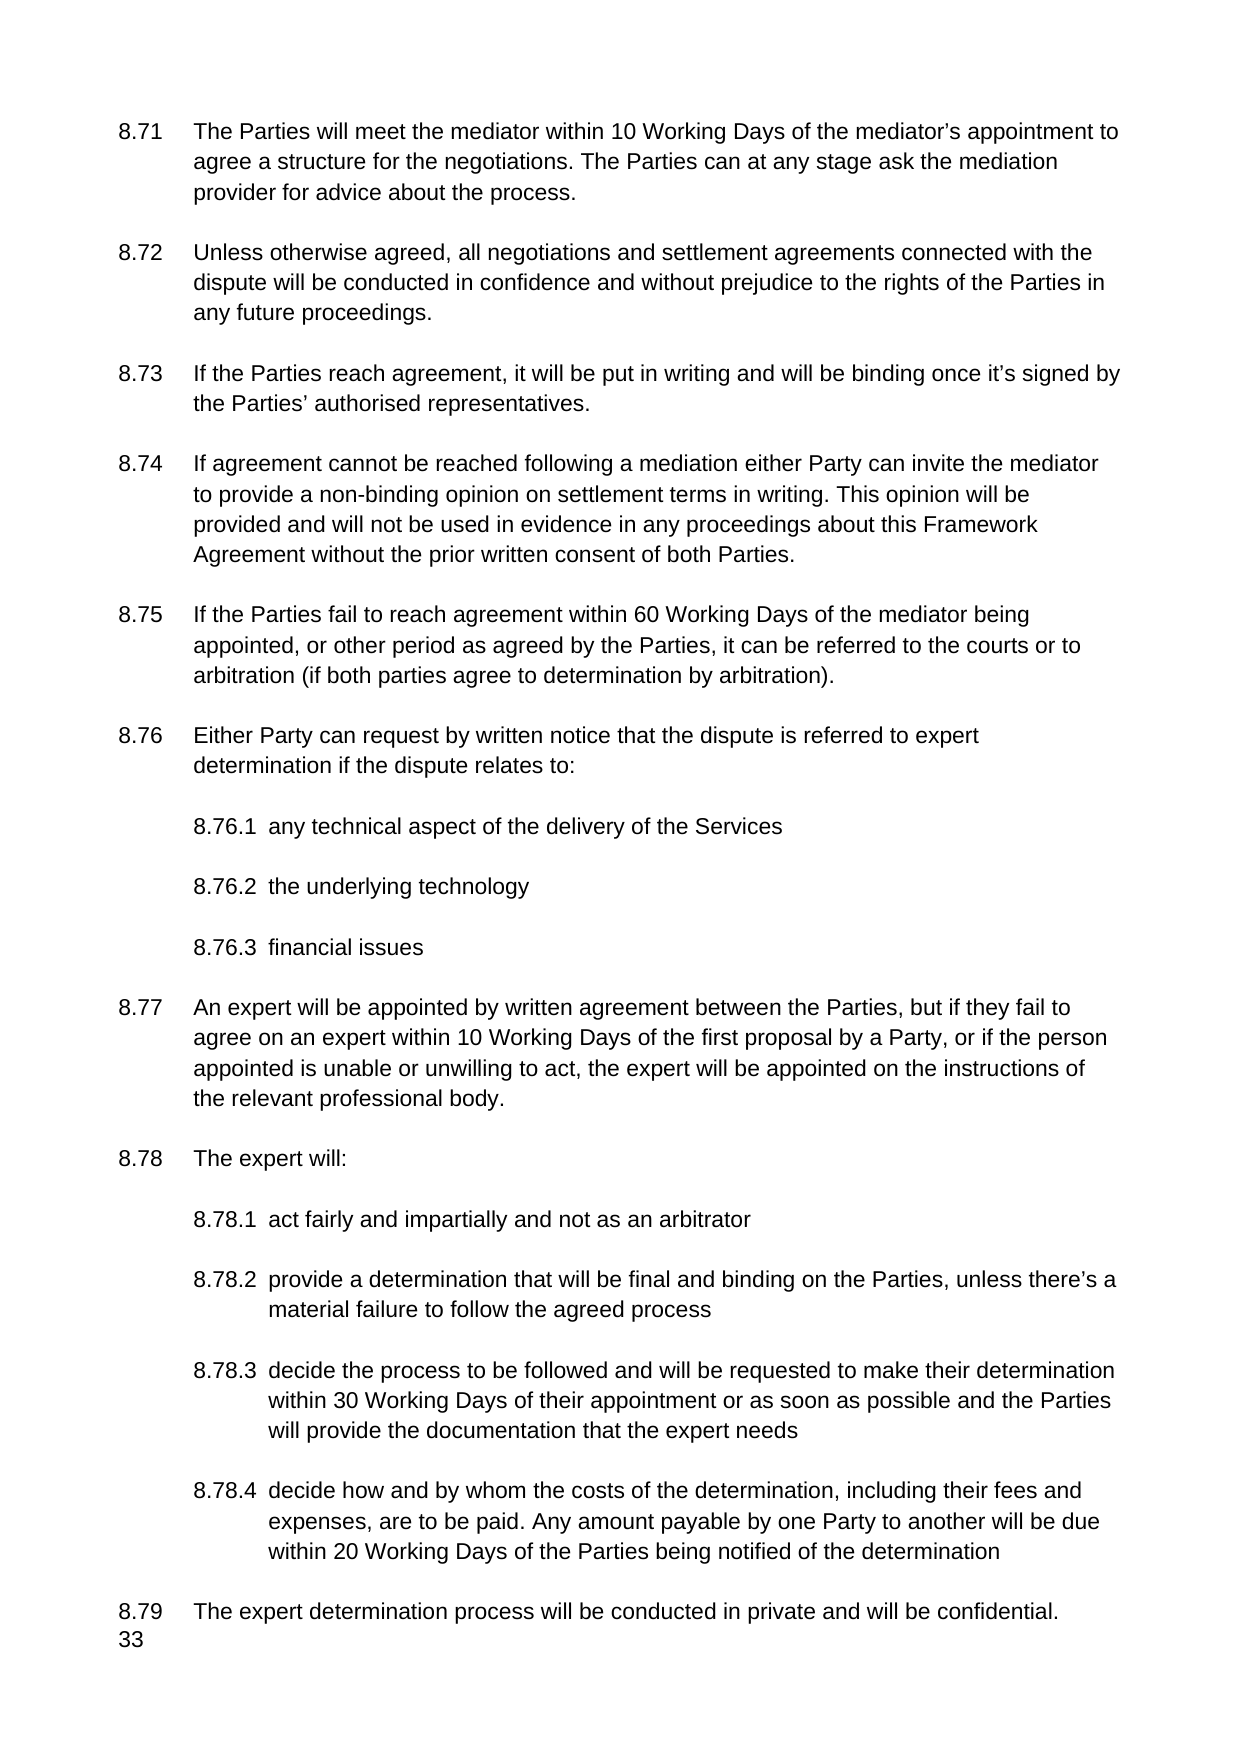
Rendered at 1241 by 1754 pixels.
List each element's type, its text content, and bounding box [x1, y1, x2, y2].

text 8.77 An expert will be appointed by written agreement between the Parties, but if they fail to agree on an expert within 10 Working Days of the first proposal by a Party, or if the person appointed is unable or unwilling to act, the expert will be appointed on the instructions of the relevant professional body. [118, 994, 1122, 1111]
text 8.75 If the Parties fail to reach agreement within 60 Working Days of the mediator being appointed, or other period as agreed by the Parties, it can be referred to the courts or to arbitration (if both parties agree to determination by arbitration). [118, 601, 1122, 688]
text 8.78.1 act fairly and impartially and not as an arbitrator [118, 1206, 1122, 1232]
text 8.78 The expert will: [118, 1145, 1122, 1172]
text 8.76 Either Party can request by written notice that the dispute is referred to expert determination if the dispute relates to: [118, 722, 1122, 779]
text 8.79 The expert determination process will be conducted in private and will be confidential. [118, 1598, 1122, 1625]
text 8.71 The Parties will meet the mediator within 10 Working Days of the mediator’s appointment to agree a structure for the negotiations. The Parties can at any stage ask the mediation provider for advice about the process. [118, 118, 1122, 205]
text 8.78.2 provide a determination that will be final and binding on the Parties, unless there’s a material failure to follow the agreed process [193, 1266, 1122, 1323]
text 8.76.2 the underlying technology [118, 873, 1122, 900]
text 8.76.1 any technical aspect of the delivery of the Services [118, 813, 1122, 839]
text 8.78.3 decide the process to be followed and will be requested to make their determination within 30 Working Days of their appointment or as soon as possible and the Parties will provide the documentation that the expert needs [193, 1357, 1122, 1443]
text 8.72 Unless otherwise agreed, all negotiations and settlement agreements connected with the dispute will be conducted in confidence and without prejudice to the rights of the Parties in any future proceedings. [118, 239, 1122, 326]
text 8.73 If the Parties reach agreement, it will be put in writing and will be binding once it’s signed by the Parties’ authorised representatives. [118, 360, 1122, 416]
text 8.78.4 decide how and by whom the costs of the determination, including their fees and expenses, are to be paid. Any amount payable by one Party to another will be due within 20 Working Days of the Parties being notified of the determination [193, 1477, 1122, 1564]
text 8.74 If agreement cannot be reached following a mediation either Party can invite the mediator to provide a non-binding opinion on settlement terms in writing. This opinion will be provided and will not be used in evidence in any proceedings about this Framework Agreement without the prior written consent of both Parties. [118, 450, 1122, 567]
text 8.76.3 financial issues [118, 934, 1122, 960]
